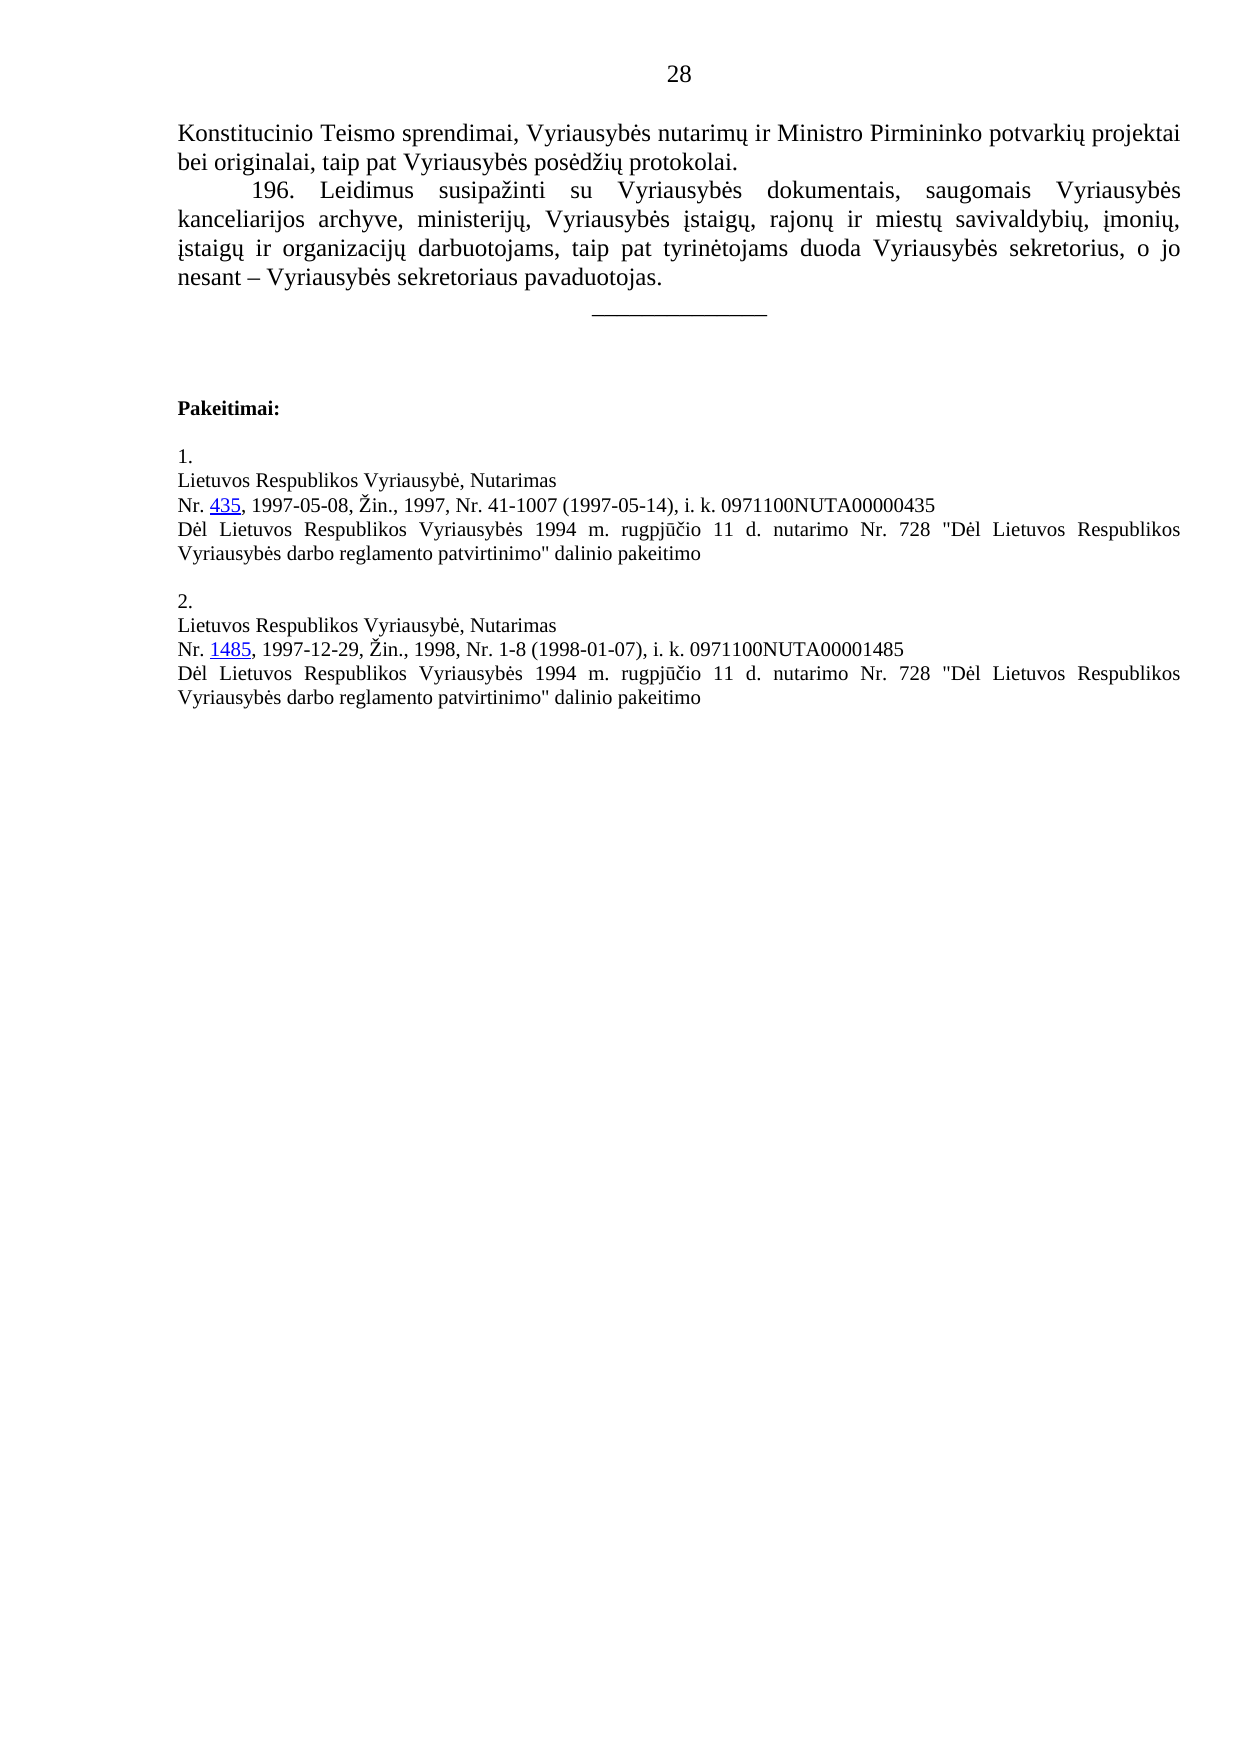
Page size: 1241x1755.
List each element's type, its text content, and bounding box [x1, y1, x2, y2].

text Nr. 435, 1997-05-08, Žin., 1997, Nr. 41-1007 (1997-05-14), i. k. 0971100NUTA00000435 [177, 492, 1181, 517]
text 2. [177, 589, 1181, 613]
text Nr. 1485, 1997-12-29, Žin., 1998, Nr. 1-8 (1998-01-07), i. k. 0971100NUTA00001485 [177, 637, 1181, 661]
text Konstitucinio Teismo sprendimai, Vyriausybės nutarimų ir Ministro Pirmininko potvarkių projektai bei originalai, taip pat Vyriausybės posėdžių protokolai. [177, 118, 1181, 176]
text Dėl Lietuvos Respublikos Vyriausybės 1994 m. rugpjūčio 11 d. nutarimo Nr. 728 "Dėl Lietuvos Respublikos Vyriausybės darbo reglamento patvirtinimo" dalinio pakeitimo [177, 661, 1181, 709]
text Pakeitimai: [177, 396, 1181, 420]
text Dėl Lietuvos Respublikos Vyriausybės 1994 m. rugpjūčio 11 d. nutarimo Nr. 728 "Dėl Lietuvos Respublikos Vyriausybės darbo reglamento patvirtinimo" dalinio pakeitimo [177, 517, 1181, 565]
text ______________ [177, 291, 1181, 319]
text 1. [177, 444, 1181, 468]
text Lietuvos Respublikos Vyriausybė, Nutarimas [177, 613, 1181, 637]
text 196. Leidimus susipažinti su Vyriausybės dokumentais, saugomais Vyriausybės kanceliarijos archyve, ministerijų, Vyriausybės įstaigų, rajonų ir miestų savivaldybių, įmonių, įstaigų ir organizacijų darbuotojams, taip pat tyrinėtojams duoda Vyriausybės sekretorius, o jo nesant – Vyriausybės sekretoriaus pavaduotojas. [177, 176, 1181, 291]
text Lietuvos Respublikos Vyriausybė, Nutarimas [177, 468, 1181, 492]
